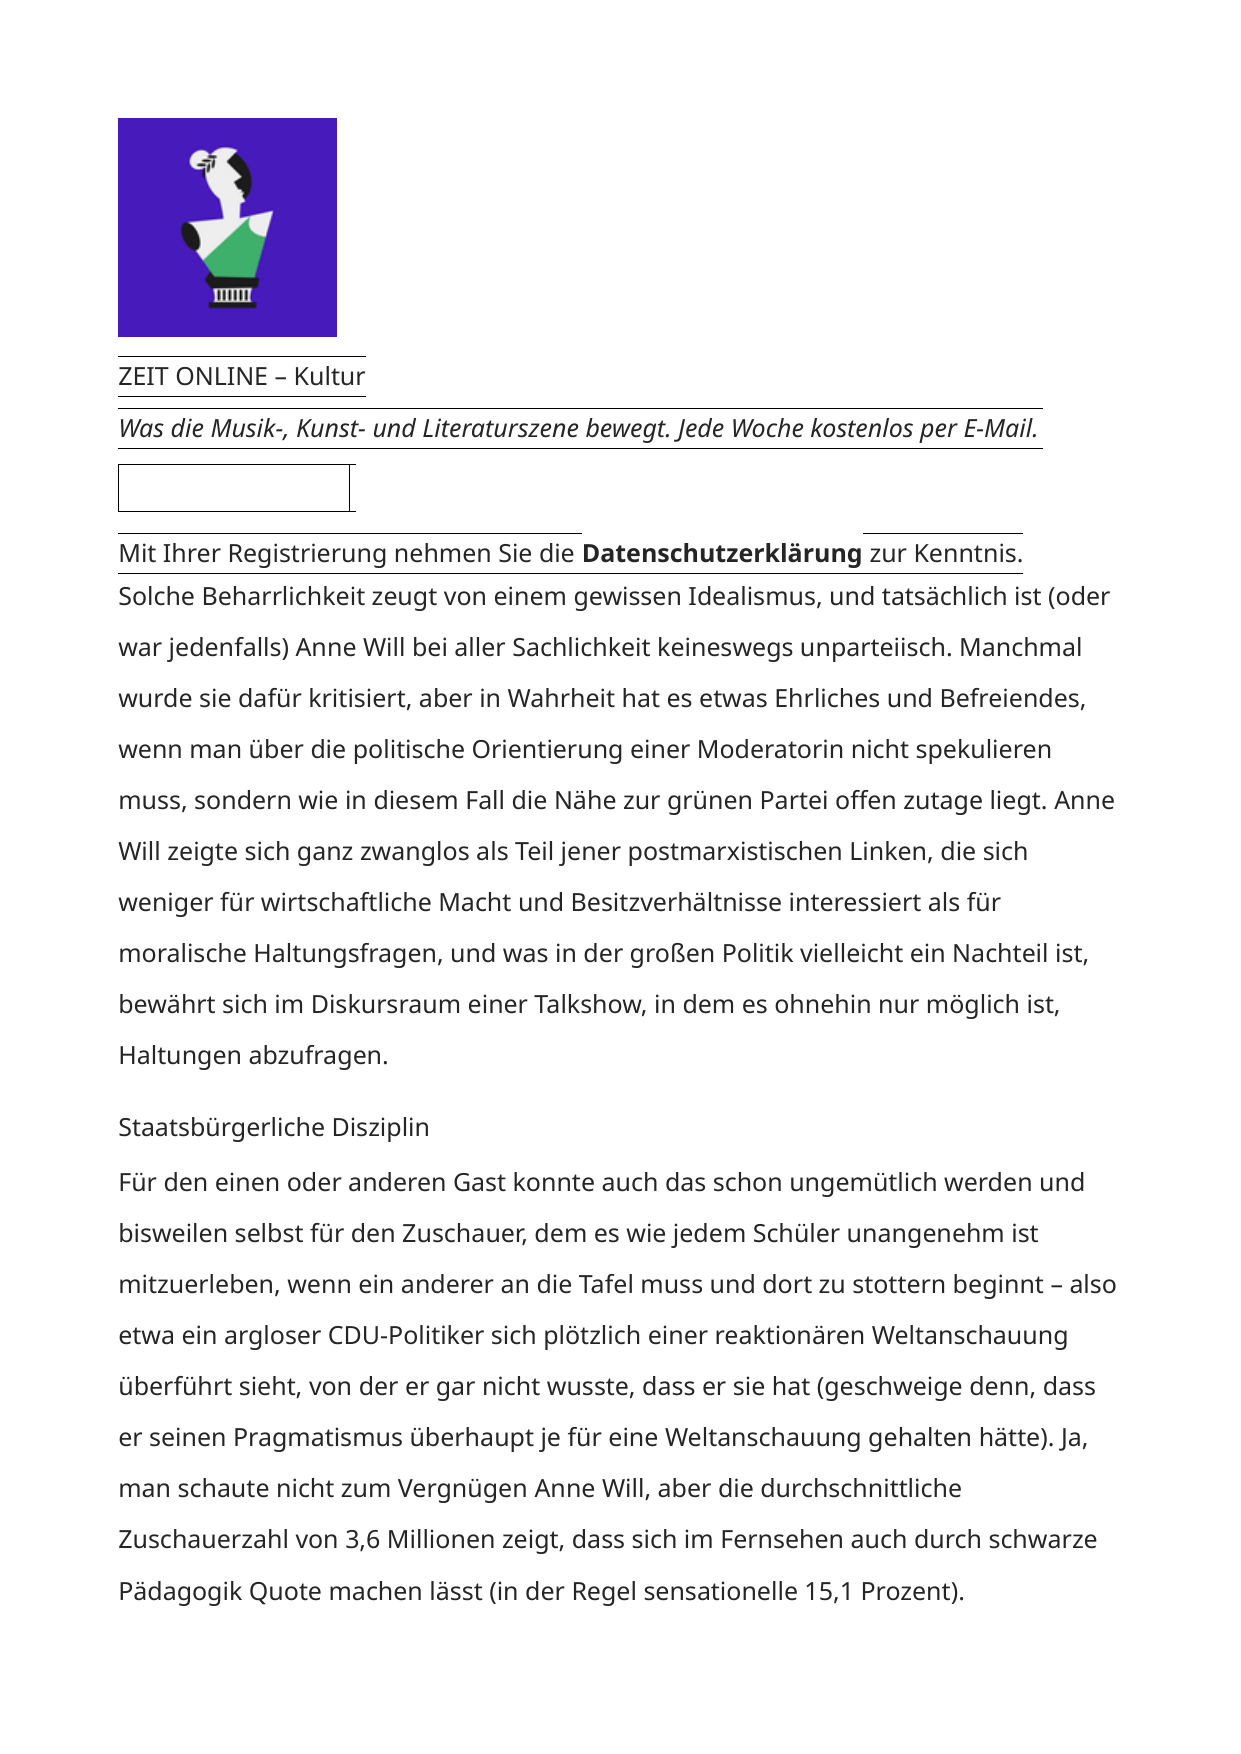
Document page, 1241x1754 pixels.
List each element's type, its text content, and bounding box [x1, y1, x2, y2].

subtitle Staatsbürgerliche Disziplin [118, 1110, 1122, 1144]
text Was die Musik-, Kunst- und Literaturszene bewegt. Jede Woche kostenlos per E-Mail. [118, 408, 1122, 448]
text Mit Ihrer Registrierung nehmen Sie die Datenschutzerklärung zur Kenntnis. [118, 532, 1122, 573]
picture [118, 118, 337, 337]
subtitle ZEIT ONLINE – Kultur [118, 356, 1122, 396]
text Für den einen oder anderen Gast konnte auch das schon ungemütlich werden und bisweilen selbst für den Zuschauer, dem es wie jedem Schüler unangenehm ist mitzuerleben, wenn ein anderer an die Tafel muss und dort zu stottern beginnt – also etwa ein argloser CDU-Politiker sich plötzlich einer reaktionären Weltanschauung überführt sieht, von der er gar nicht wusste, dass er sie hat (geschweige denn, dass er seinen Pragmatismus überhaupt je für eine Weltanschauung gehalten hätte). Ja, man schaute nicht zum Vergnügen Anne Will, aber die durchschnittliche Zuschauerzahl von 3,6 Millionen zeigt, dass sich im Fernsehen auch durch schwarze Pädagogik Quote machen lässt (in der Regel sensationelle 15,1 Prozent). [118, 1165, 1122, 1607]
text Solche Beharrlichkeit zeugt von einem gewissen Idealismus, und tatsächlich ist (oder war jedenfalls) Anne Will bei aller Sachlichkeit keineswegs unparteiisch. Manchmal wurde sie dafür kritisiert, aber in Wahrheit hat es etwas Ehrliches und Befreiendes, wenn man über die politische Orientierung einer Moderatorin nicht spekulieren muss, sondern wie in diesem Fall die Nähe zur grünen Partei offen zutage liegt. Anne Will zeigte sich ganz zwanglos als Teil jener postmarxistischen Linken, die sich weniger für wirtschaftliche Macht und Besitzverhältnisse interessiert als für moralische Haltungsfragen, und was in der großen Politik vielleicht ein Nachteil ist, bewährt sich im Diskursraum einer Talkshow, in dem es ohnehin nur möglich ist, Haltungen abzufragen. [118, 578, 1122, 1072]
